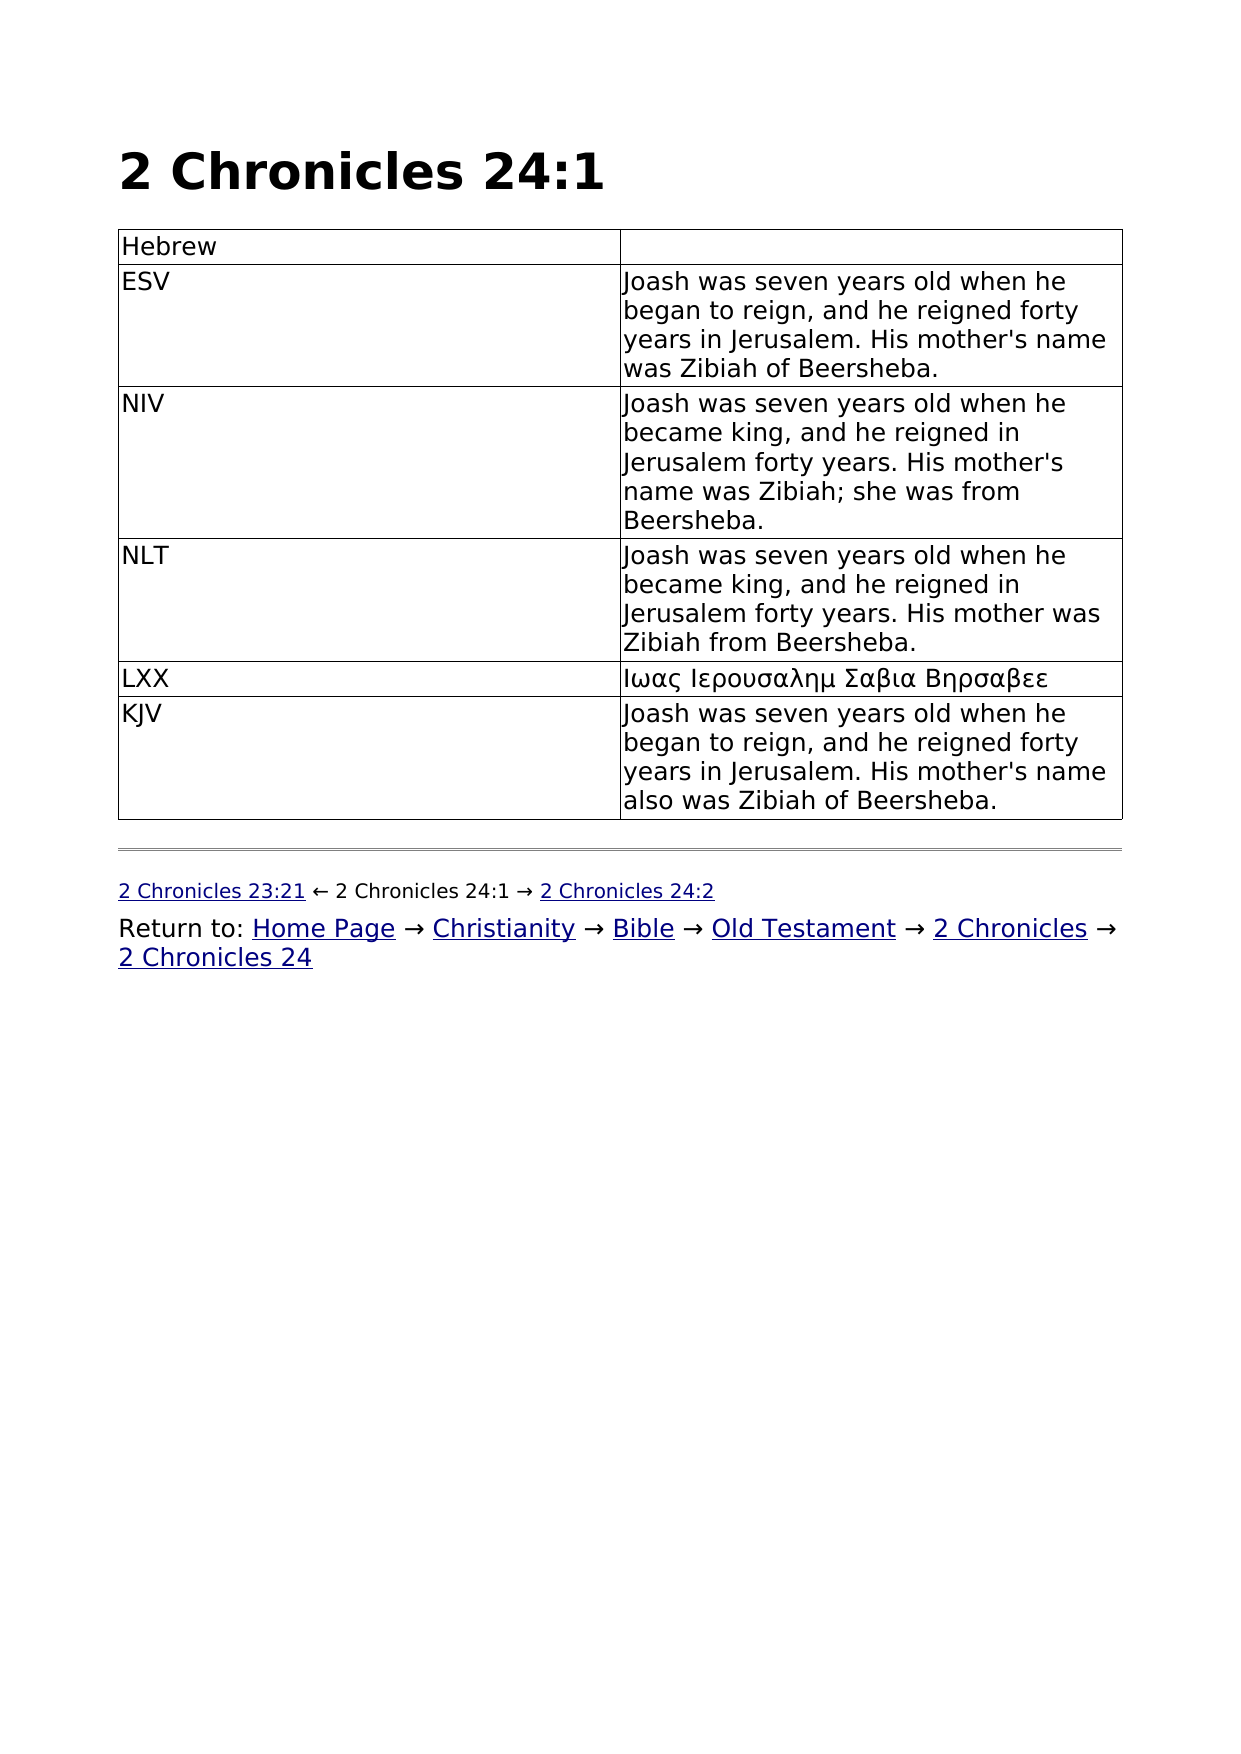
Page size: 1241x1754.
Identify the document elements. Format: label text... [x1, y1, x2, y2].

table_cell KJV [119, 697, 620, 818]
table_cell Ιωας Ιερουσαλημ Σαβια Βηρσαβεε [621, 662, 1122, 696]
table_header [621, 230, 1122, 264]
table_cell NLT [119, 539, 620, 661]
table_cell Joash was seven years old when he began to reign, and he reigned forty years in Jerusalem. His mother's name was Zibiah of Beersheba. [621, 265, 1122, 386]
text 2 Chronicles 23:21 ← 2 Chronicles 24:1 → 2 Chronicles 24:2 [118, 880, 1122, 914]
table_cell ESV [119, 265, 620, 386]
table_cell NIV [119, 387, 620, 538]
subtitle 2 Chronicles 24:1 [118, 143, 1122, 201]
table_cell Joash was seven years old when he began to reign, and he reigned forty years in Jerusalem. His mother's name also was Zibiah of Beersheba. [621, 697, 1122, 818]
table_cell Joash was seven years old when he became king, and he reigned in Jerusalem forty years. His mother was Zibiah from Beersheba. [621, 539, 1122, 661]
table_cell Joash was seven years old when he became king, and he reigned in Jerusalem forty years. His mother's name was Zibiah; she was from Beersheba. [621, 387, 1122, 538]
text Return to: Home Page → Christianity → Bible → Old Testament → 2 Chronicles → 2 Chronicles 24 [118, 914, 1122, 972]
table_header Hebrew [119, 230, 620, 264]
table_cell LXX [119, 662, 620, 696]
